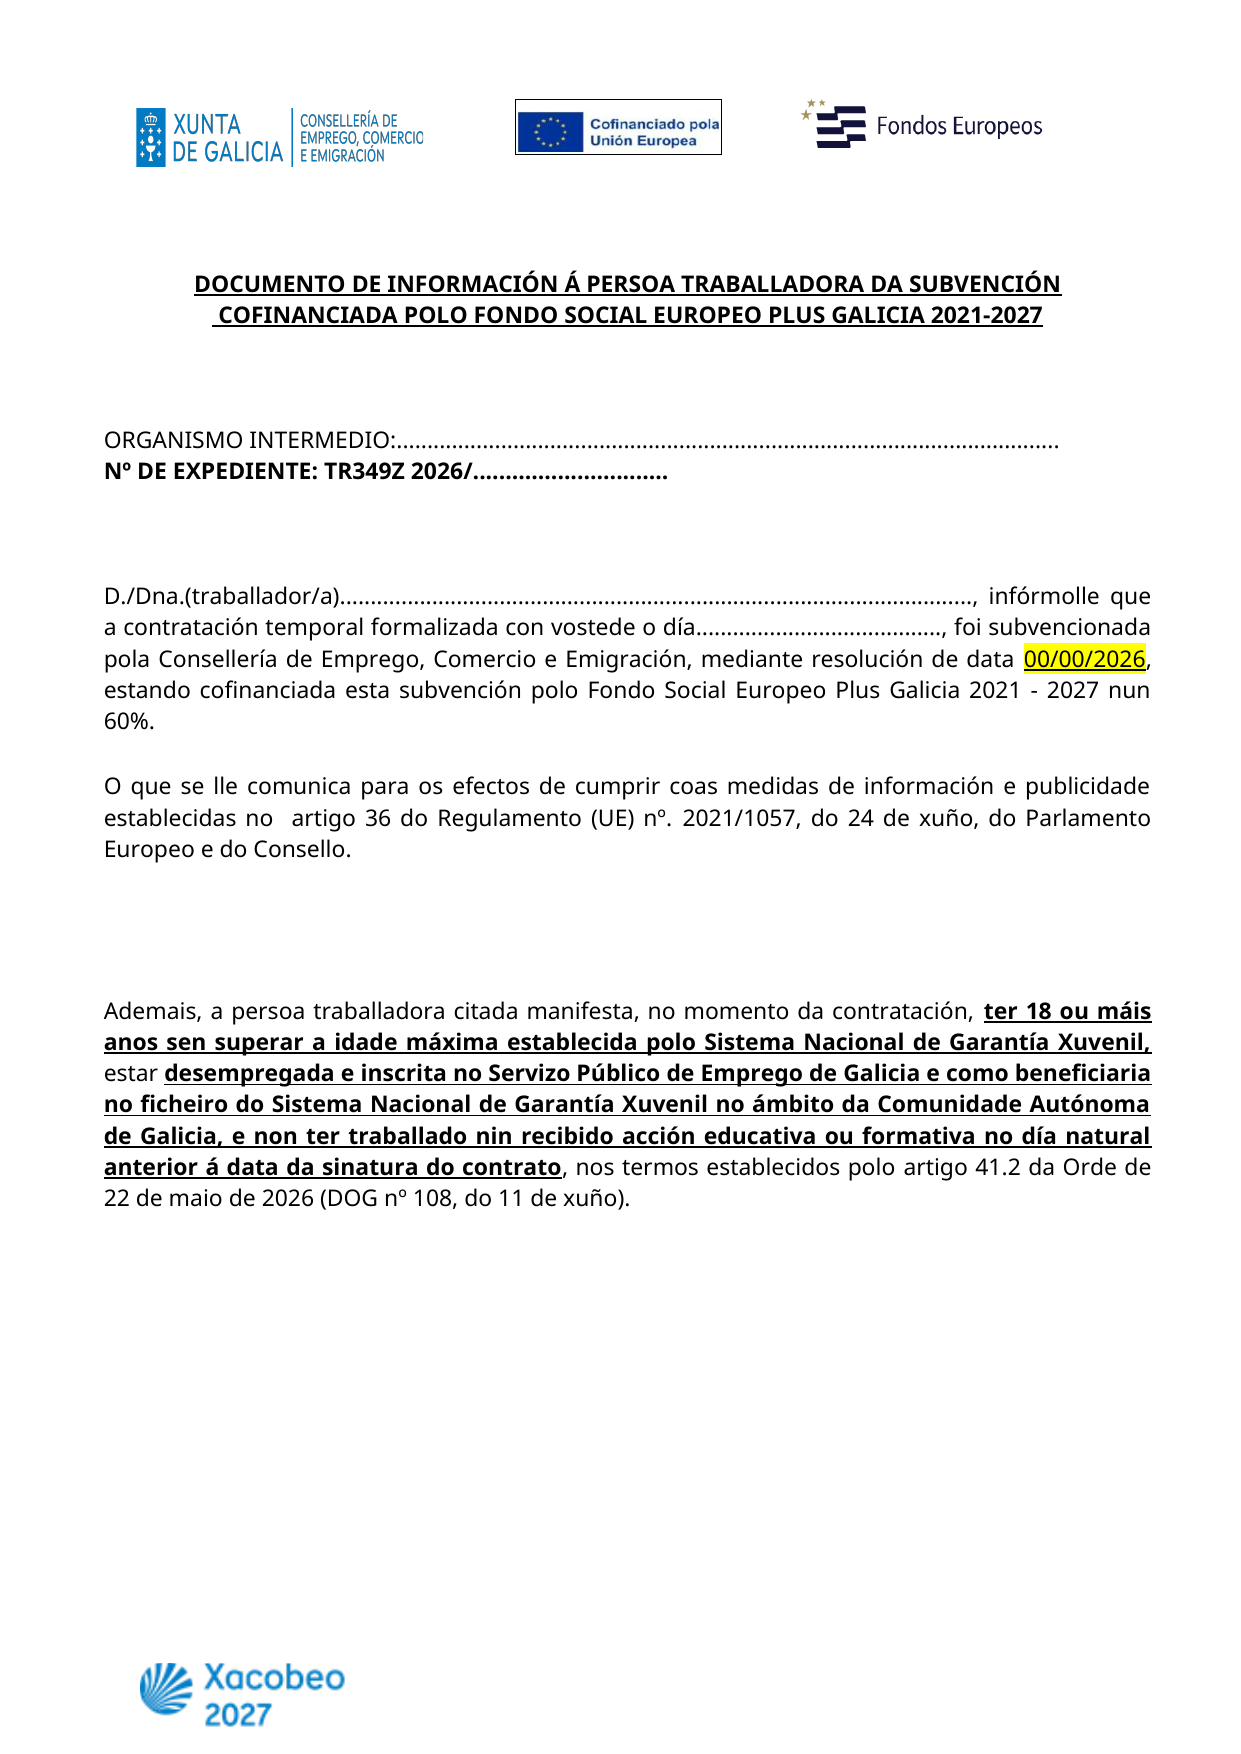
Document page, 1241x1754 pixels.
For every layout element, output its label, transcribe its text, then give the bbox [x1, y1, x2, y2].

text D./Dna.(traballador/a)......................................................................................................., infórmolle que a contratación temporal formalizada con vostede o día........................................, foi subvencionada pola Consellería de Emprego, Comercio e Emigración, mediante resolución de data 00/00/2026, estando cofinanciada esta subvención polo Fondo Social Europeo Plus Galicia 2021 - 2027 nun 60%. [103, 580, 1152, 736]
text estar desempregada e inscrita no Servizo Público de Emprego de Galicia e como beneficiaria no ficheiro do Sistema Nacional de Garantía Xuvenil no ámbito da Comunidade Autónoma de Galicia, e non ter traballado nin recibido acción educativa ou formativa no día natural [103, 1053, 1152, 1146]
text COFINANCIADA POLO FONDO SOCIAL EUROPEO PLUS GALICIA 2021-2027 [103, 299, 1152, 330]
picture [796, 93, 1047, 153]
picture [516, 100, 721, 154]
text Nº DE EXPEDIENTE: TR349Z 2026/.............................. [103, 455, 1152, 486]
text anterior á data da sinatura do contrato, nos termos establecidos polo artigo 41.2 da Orde de 22 de maio de 2026 (DOG nº 108, do 11 de xuño). [103, 1147, 1152, 1213]
text Ademais, a persoa traballadora citada manifesta, no momento da contratación, ter 18 ou máis anos sen superar a idade máxima establecida polo Sistema Nacional de Garantía Xuvenil, [103, 995, 1152, 1052]
picture [140, 1663, 347, 1729]
text DOCUMENTO DE INFORMACIÓN Á PERSOA TRABALLADORA DA SUBVENCIÓN [103, 267, 1152, 299]
picture [136, 108, 424, 167]
text ORGANISMO INTERMEDIO:............................................................................................................ [103, 424, 1152, 455]
text O que se lle comunica para os efectos de cumprir coas medidas de información e publicidade establecidas no artigo 36 do Regulamento (UE) nº. 2021/1057, do 24 de xuño, do Parlamento Europeo e do Consello. [103, 770, 1152, 864]
